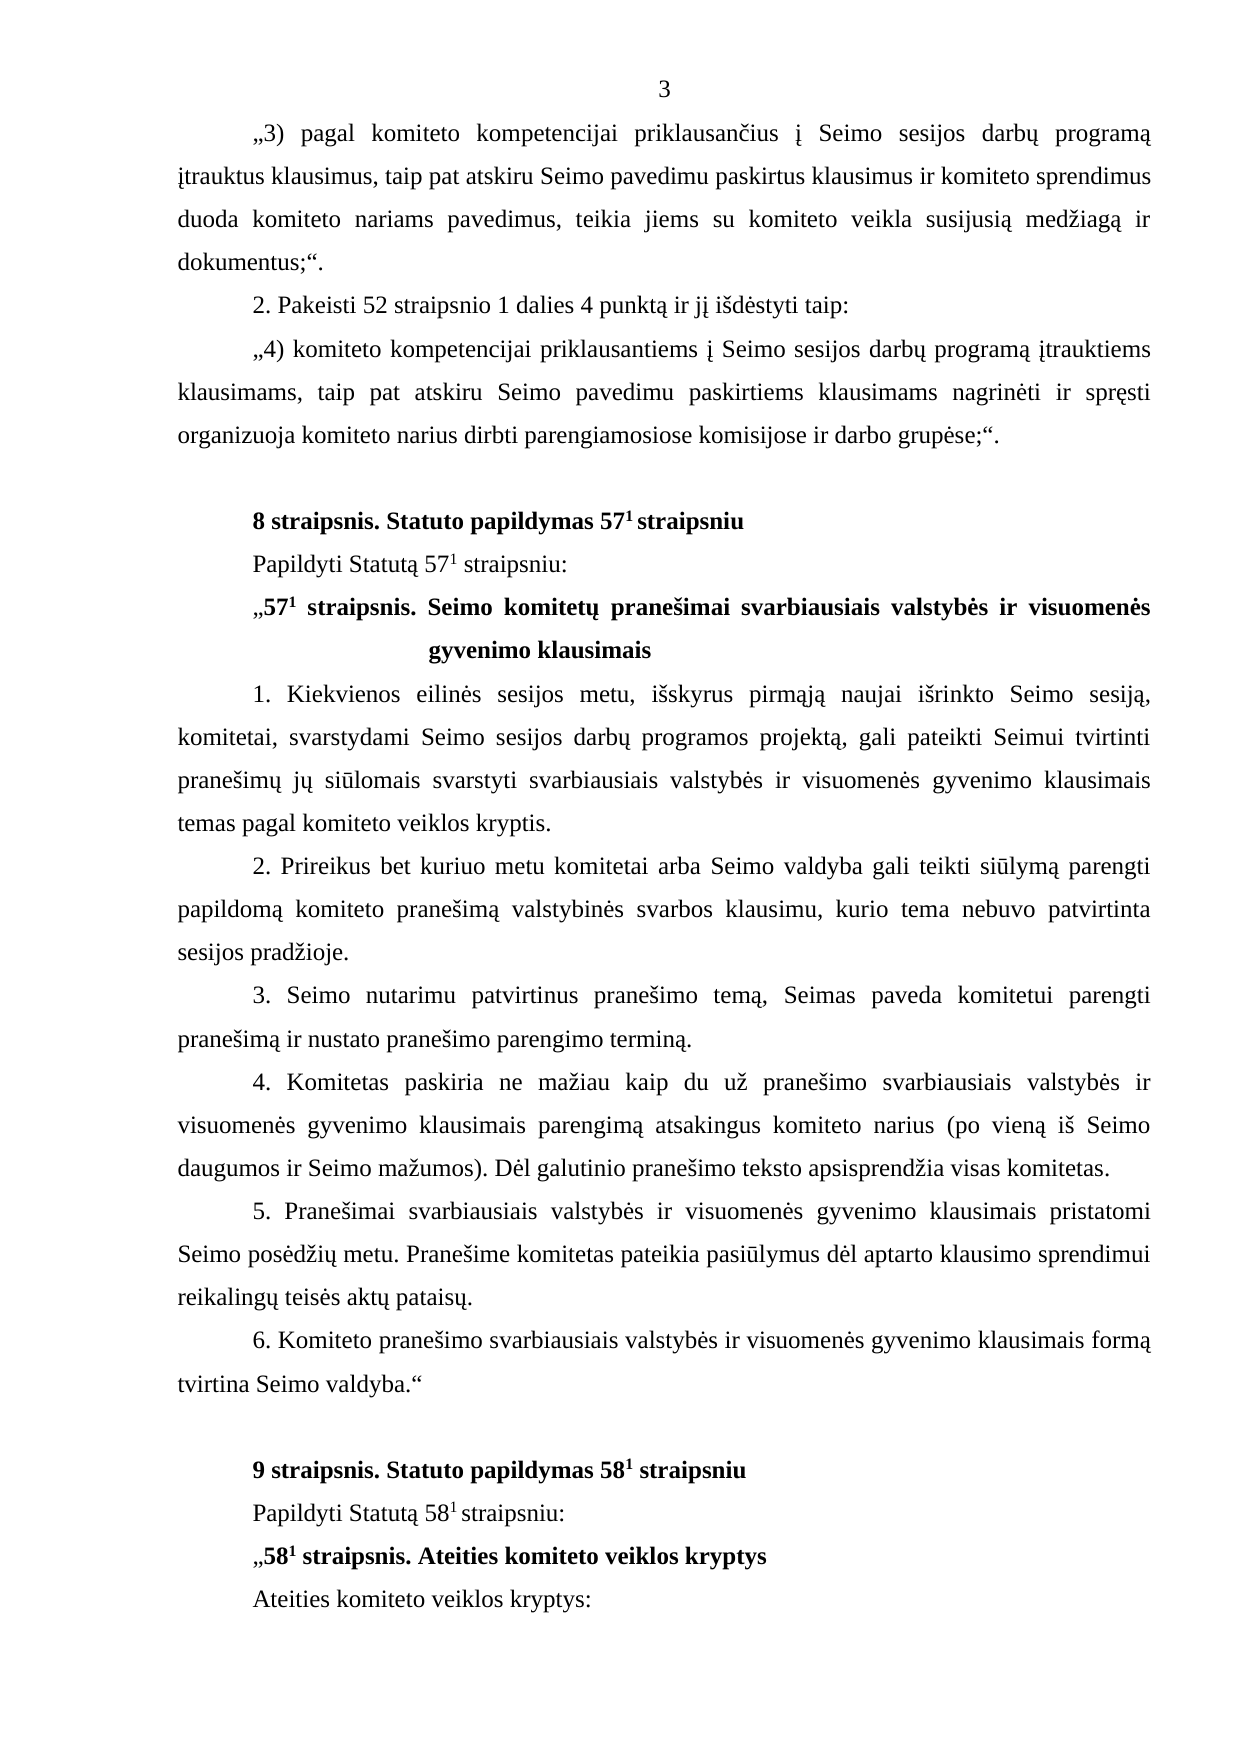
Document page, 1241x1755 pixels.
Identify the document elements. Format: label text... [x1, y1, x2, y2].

text 9 straipsnis. Statuto papildymas 581 straipsniu [177, 1455, 1152, 1484]
text Papildyti Statutą 571 straipsniu: [177, 549, 1152, 578]
text „4) komiteto kompetencijai priklausantiems į Seimo sesijos darbų programą įtrauktiems klausimams, taip pat atskiru Seimo pavedimu paskirtiems klausimams nagrinėti ir spręsti organizuoja komiteto narius dirbti parengiamosiose komisijose ir darbo grupėse;“. [177, 334, 1152, 449]
text 8 straipsnis. Statuto papildymas 571 straipsniu [177, 506, 1152, 535]
text „581 straipsnis. Ateities komiteto veiklos kryptys [177, 1541, 1152, 1570]
text Ateities komiteto veiklos kryptys: [177, 1584, 1152, 1613]
text 2. Prireikus bet kuriuo metu komitetai arba Seimo valdyba gali teikti siūlymą parengti papildomą komiteto pranešimą valstybinės svarbos klausimu, kurio tema nebuvo patvirtinta sesijos pradžioje. [177, 851, 1152, 966]
text „571 straipsnis. Seimo komitetų pranešimai svarbiausiais valstybės ir visuomenės gyvenimo klausimais [252, 592, 1152, 664]
text 5. Pranešimai svarbiausiais valstybės ir visuomenės gyvenimo klausimais pristatomi Seimo posėdžių metu. Pranešime komitetas pateikia pasiūlymus dėl aptarto klausimo sprendimui reikalingų teisės aktų pataisų. [177, 1196, 1152, 1311]
text Papildyti Statutą 581 straipsniu: [177, 1498, 1152, 1527]
text 3. Seimo nutarimu patvirtinus pranešimo temą, Seimas paveda komitetui parengti pranešimą ir nustato pranešimo parengimo terminą. [177, 981, 1152, 1052]
text 2. Pakeisti 52 straipsnio 1 dalies 4 punktą ir jį išdėstyti taip: [177, 291, 1152, 319]
text 4. Komitetas paskiria ne mažiau kaip du už pranešimo svarbiausiais valstybės ir visuomenės gyvenimo klausimais parengimą atsakingus komiteto narius (po vieną iš Seimo daugumos ir Seimo mažumos). Dėl galutinio pranešimo teksto apsisprendžia visas komitetas. [177, 1067, 1152, 1182]
text 1. Kiekvienos eilinės sesijos metu, išskyrus pirmąją naujai išrinkto Seimo sesiją, komitetai, svarstydami Seimo sesijos darbų programos projektą, gali pateikti Seimui tvirtinti pranešimų jų siūlomais svarstyti svarbiausiais valstybės ir visuomenės gyvenimo klausimais temas pagal komiteto veiklos kryptis. [177, 679, 1152, 837]
text 6. Komiteto pranešimo svarbiausiais valstybės ir visuomenės gyvenimo klausimais formą tvirtina Seimo valdyba.“ [177, 1326, 1152, 1397]
text „3) pagal komiteto kompetencijai priklausančius į Seimo sesijos darbų programą įtrauktus klausimus, taip pat atskiru Seimo pavedimu paskirtus klausimus ir komiteto sprendimus duoda komiteto nariams pavedimus, teikia jiems su komiteto veikla susijusią medžiagą ir dokumentus;“. [177, 118, 1152, 276]
